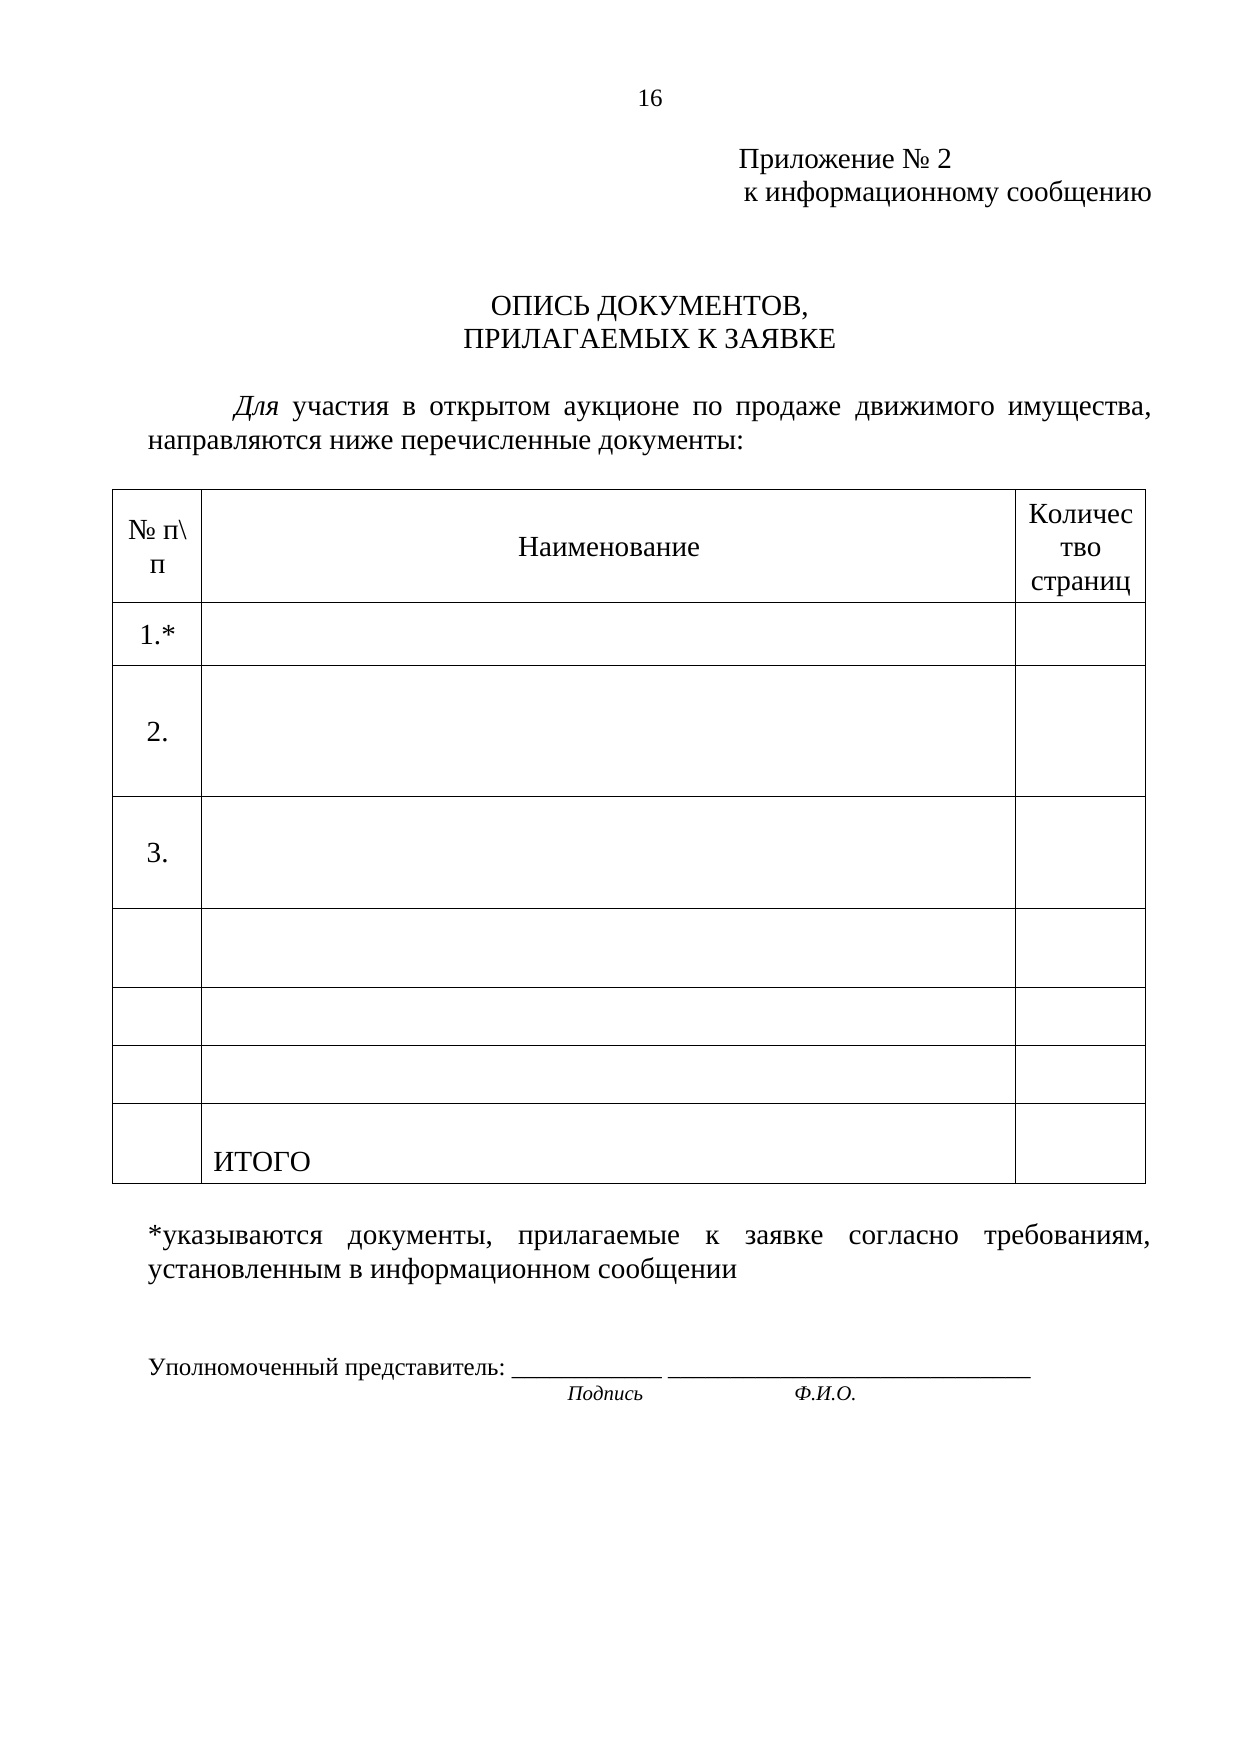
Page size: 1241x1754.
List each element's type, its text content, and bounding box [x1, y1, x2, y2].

table_cell [113, 988, 201, 1045]
table_cell [202, 1046, 1015, 1103]
table_cell [202, 797, 1015, 907]
text Уполномоченный представитель: ____________ _____________________________ [148, 1352, 1152, 1380]
table_header Наименование [202, 490, 1015, 602]
table_cell [1016, 1104, 1145, 1183]
text *указываются документы, прилагаемые к заявке согласно требованиям, установленным в информационном сообщении [148, 1217, 1152, 1284]
table_cell 2. [113, 666, 201, 796]
table_header Количество страниц [1016, 490, 1145, 602]
table_cell 3. [113, 797, 201, 907]
table_cell [1016, 988, 1145, 1045]
table_cell [1016, 603, 1145, 665]
table_cell [113, 1046, 201, 1103]
text ОПИСЬ ДОКУМЕНТОВ, [148, 288, 1152, 321]
table_cell [202, 909, 1015, 987]
table_cell [202, 603, 1015, 665]
table_cell [1016, 909, 1145, 987]
table_cell ИТОГО [202, 1104, 1015, 1183]
text ПРИЛАГАЕМЫХ К ЗАЯВКЕ [148, 321, 1152, 355]
text Для участия в открытом аукционе по продаже движимого имущества, направляются ниже перечисленные документы: [148, 388, 1152, 455]
table_cell [113, 1104, 201, 1183]
table_cell [1016, 797, 1145, 907]
text Приложение № 2 [148, 141, 1152, 174]
table_cell [202, 988, 1015, 1045]
table_cell [1016, 1046, 1145, 1103]
text Подпись Ф.И.О. [148, 1380, 1152, 1404]
table_header № п\п [113, 490, 201, 602]
table_cell [1016, 666, 1145, 796]
text к информационному сообщению [207, 174, 1152, 208]
table_cell [113, 909, 201, 987]
table_cell 1.* [113, 603, 201, 665]
table_cell [202, 666, 1015, 796]
